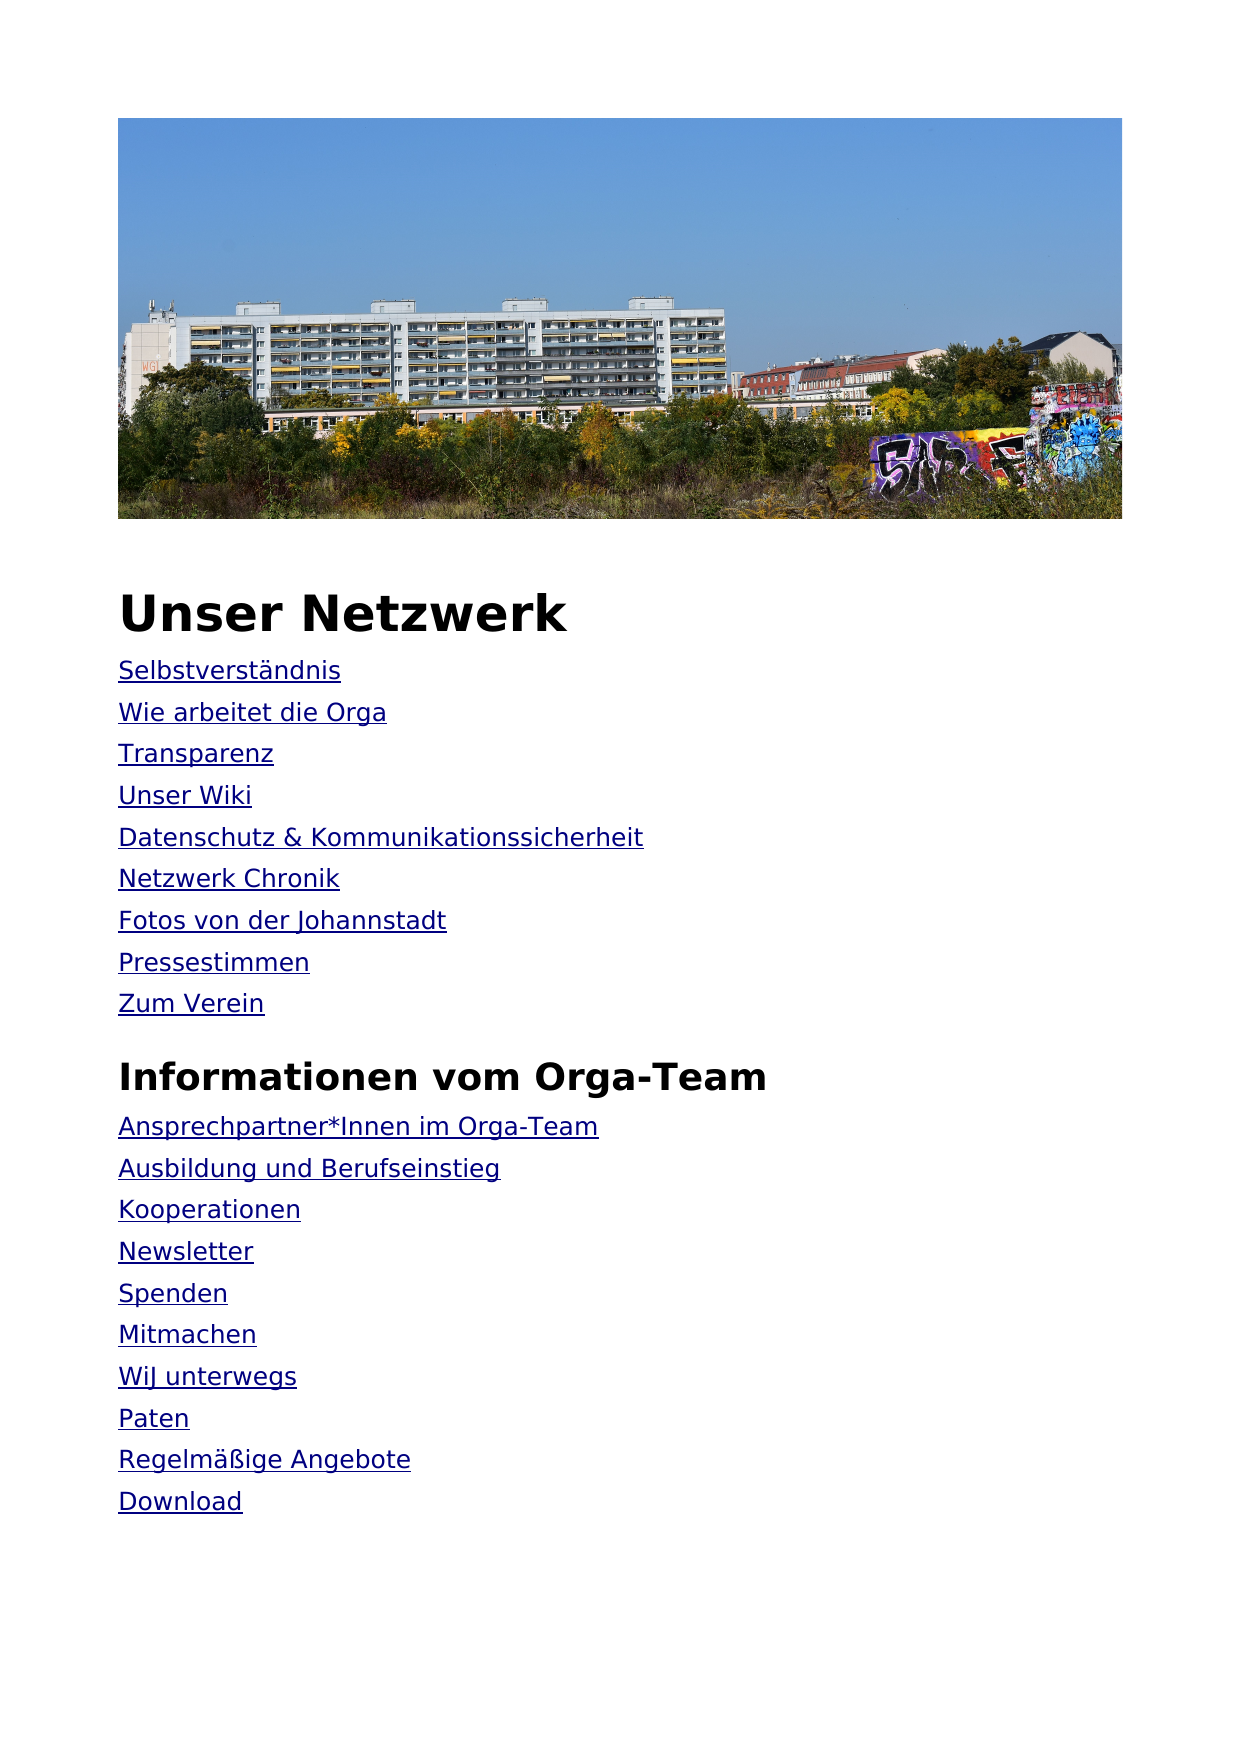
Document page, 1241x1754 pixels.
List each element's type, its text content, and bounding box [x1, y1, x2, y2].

text Selbstverständnis [118, 656, 1122, 685]
text Unser Wiki [118, 781, 1122, 810]
picture [118, 118, 1123, 519]
text Paten [118, 1404, 1122, 1433]
subtitle Informationen vom Orga-Team [118, 1056, 1122, 1100]
text Zum Verein [118, 989, 1122, 1018]
text Kooperationen [118, 1196, 1122, 1225]
text Newsletter [118, 1237, 1122, 1266]
text Wie arbeitet die Orga [118, 698, 1122, 727]
text Mitmachen [118, 1321, 1122, 1350]
text Spenden [118, 1279, 1122, 1308]
text Ausbildung und Berufseinstieg [118, 1154, 1122, 1183]
text Transparenz [118, 739, 1122, 768]
text Download [118, 1487, 1122, 1516]
text Fotos von der Johannstadt [118, 906, 1122, 935]
subtitle Unser Netzwerk [118, 585, 1122, 643]
text Datenschutz & Kommunikationssicherheit [118, 823, 1122, 852]
text Regelmäßige Angebote [118, 1446, 1122, 1475]
text WiJ unterwegs [118, 1362, 1122, 1391]
text Ansprechpartner*Innen im Orga-Team [118, 1112, 1122, 1141]
text Pressestimmen [118, 948, 1122, 977]
text Netzwerk Chronik [118, 864, 1122, 893]
